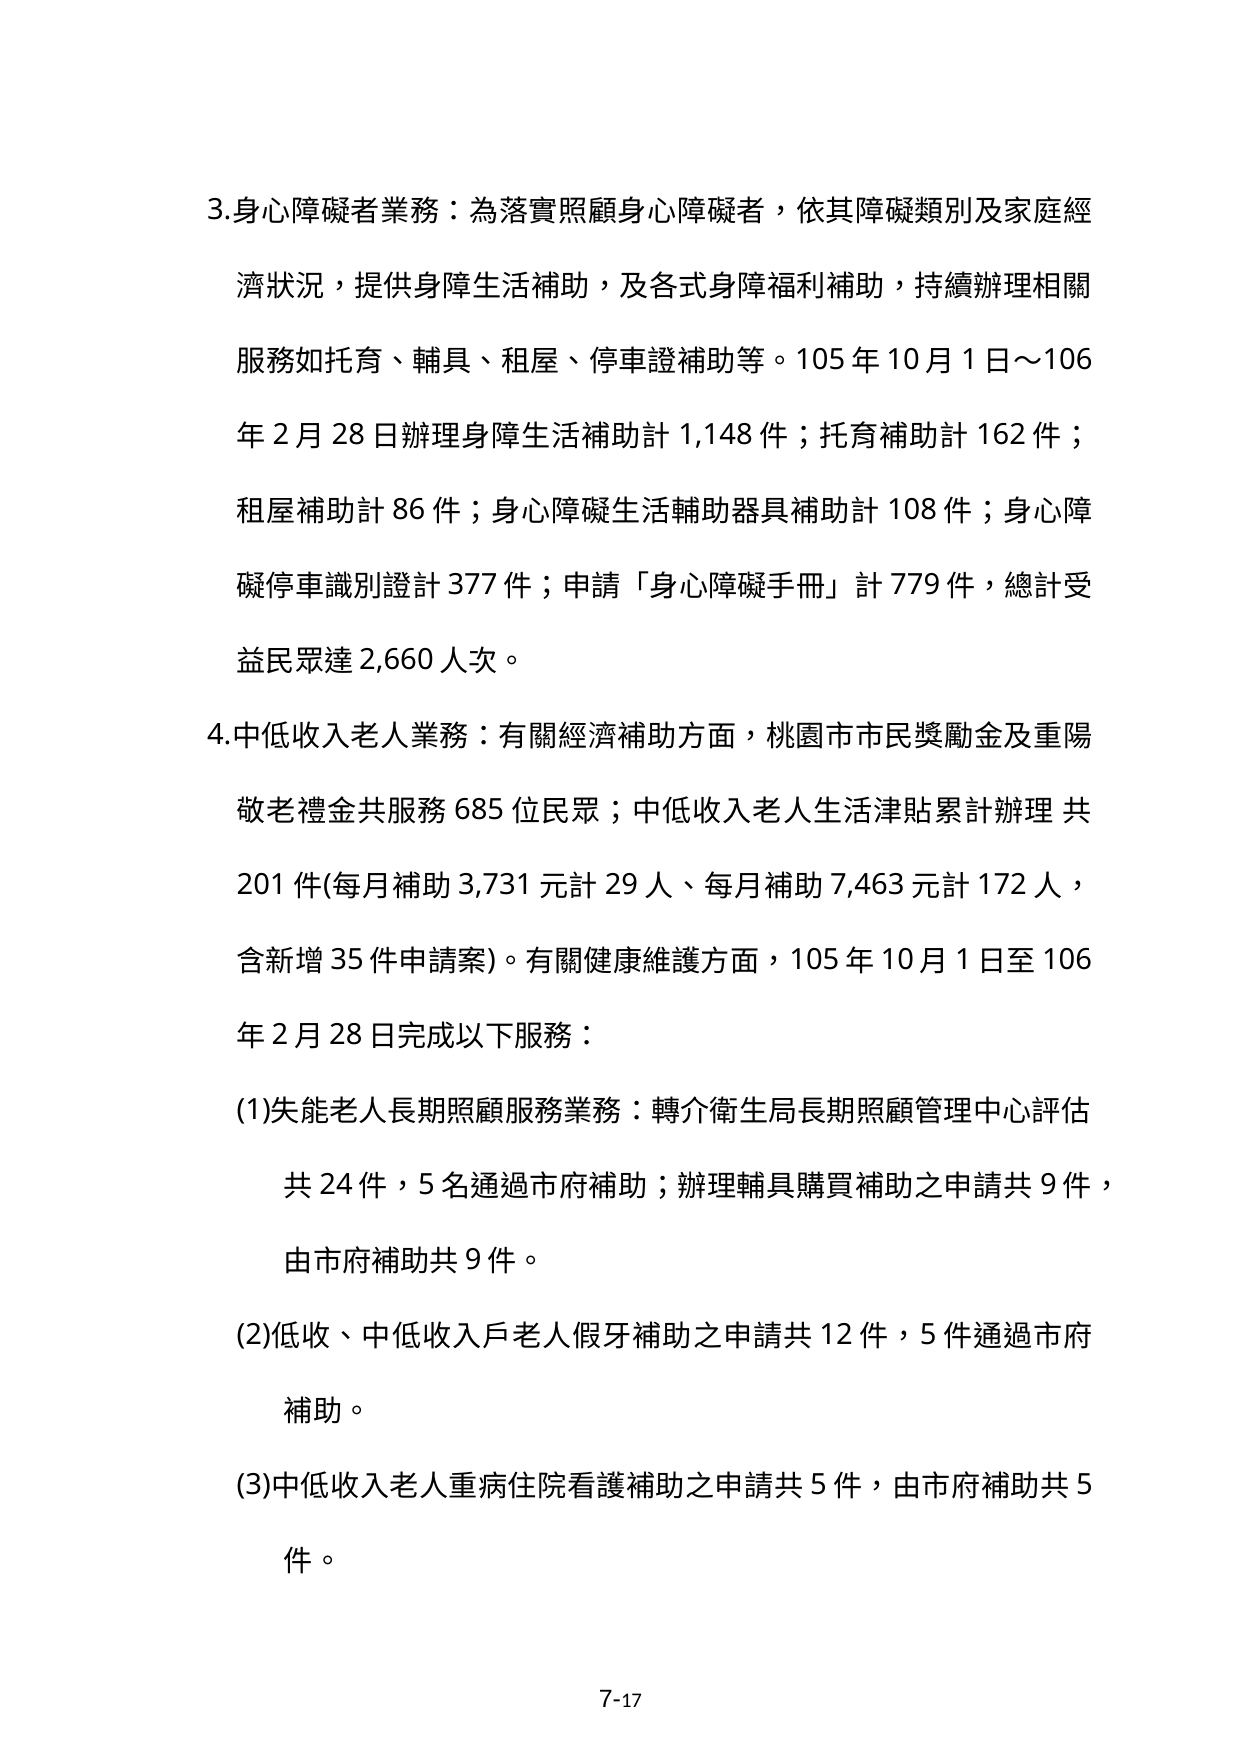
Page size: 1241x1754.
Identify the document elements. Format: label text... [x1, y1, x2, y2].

text (3)中低收入老人重病住院看護補助之申請共5件，由市府補助共5件。 [236, 1439, 1092, 1589]
text (2)低收、中低收入戶老人假牙補助之申請共12件，5件通過市府補助。 [236, 1289, 1092, 1439]
subtitle 3.身心障礙者業務：為落實照顧身心障礙者，依其障礙類別及家庭經濟狀況，提供身障生活補助，及各式身障福利補助，持續辦理相關服務如托育、輔具、租屋、停車證補助等。105年10月1日〜106年2月28日辦理身障生活補助計1,148件；托育補助計162件；租屋補助計86件；身心障礙生活輔助器具補助計108件；身心障礙停車識別證計377件；申請「身心障礙手冊」計779件，總計受益民眾達2,660人次。 [207, 164, 1092, 689]
subtitle 4.中低收入老人業務：有關經濟補助方面，桃園市市民獎勵金及重陽敬老禮金共服務685位民眾；中低收入老人生活津貼累計辦理 共201件(每月補助3,731元計29人、每月補助7,463元計172人，含新增35件申請案)。有關健康維護方面，105年10月1日至106年2月28日完成以下服務： [207, 689, 1092, 1064]
text (1)失能老人長期照顧服務業務：轉介衛生局長期照顧管理中心評估共24件，5名通過市府補助；辦理輔具購買補助之申請共9件，由市府補助共9件。 [236, 1064, 1092, 1289]
